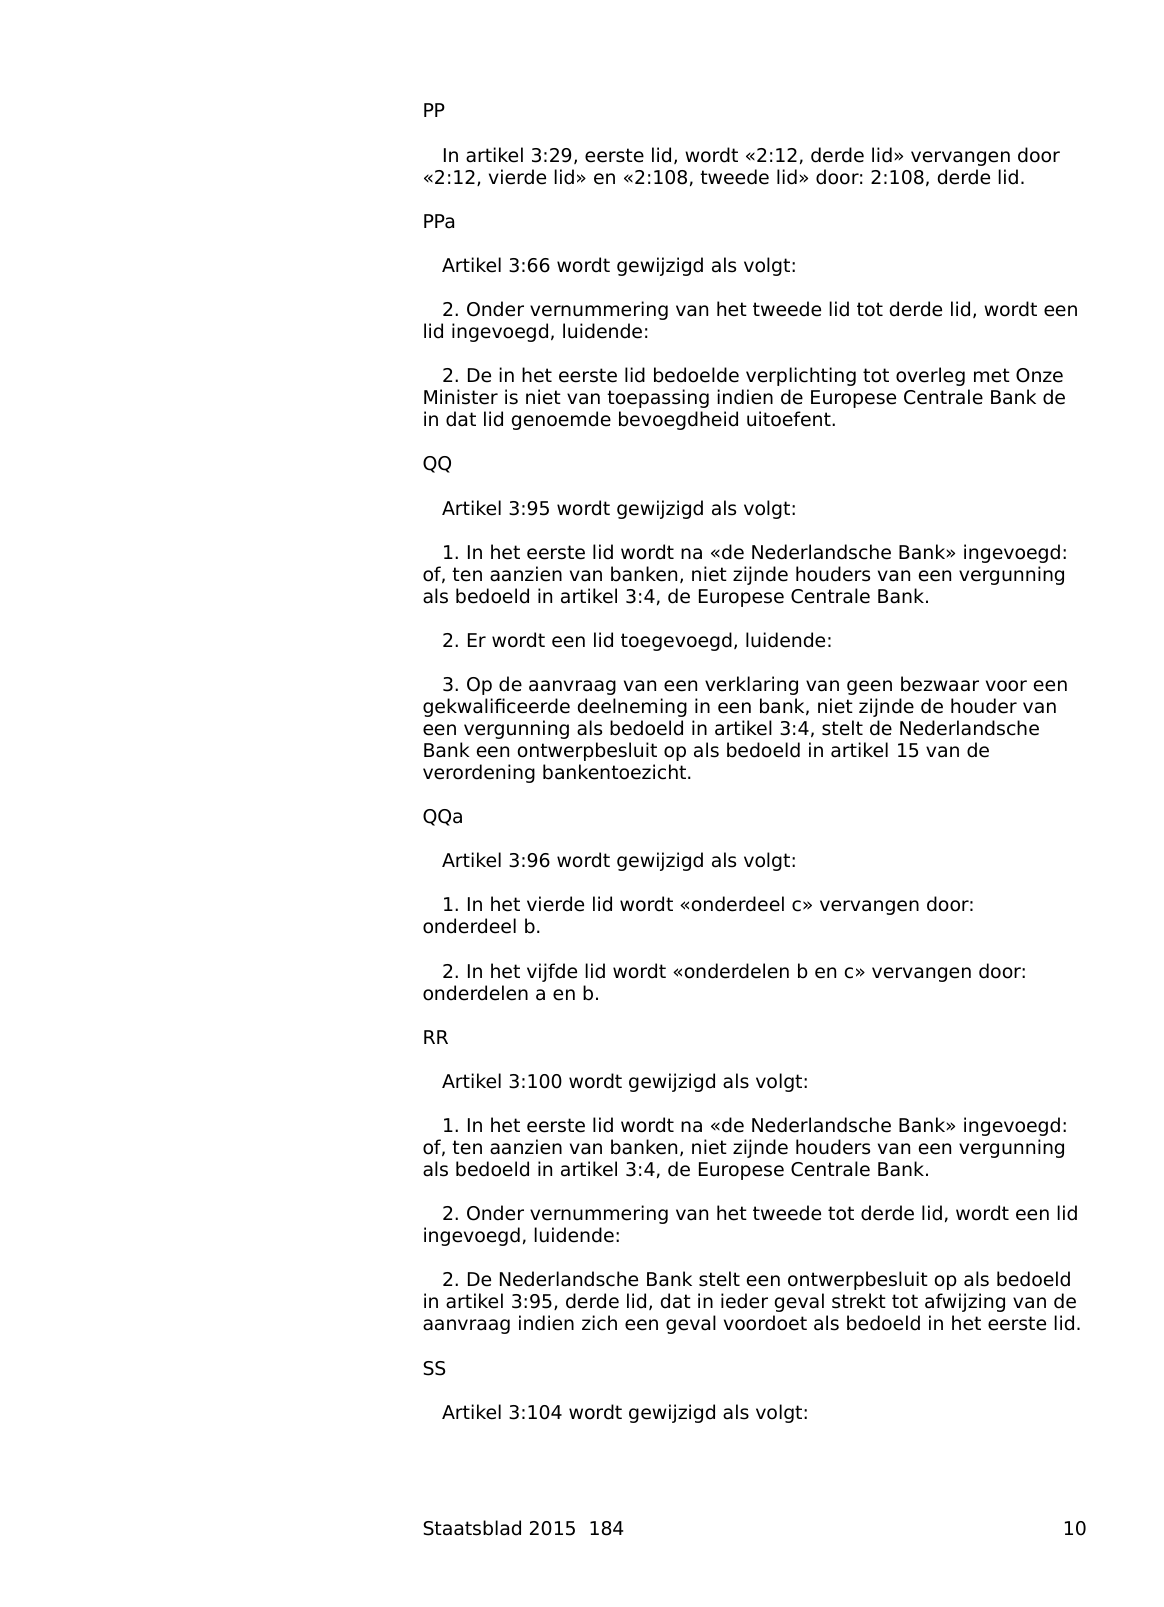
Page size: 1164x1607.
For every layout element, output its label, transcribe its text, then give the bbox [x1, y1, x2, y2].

text 2. De Nederlandsche Bank stelt een ontwerpbesluit op als bedoeld in artikel 3:95, derde lid, dat in ieder geval strekt tot afwijzing van de aanvraag indien zich een geval voordoet als bedoeld in het eerste lid. [422, 1269, 1087, 1335]
text SS [422, 1357, 1087, 1379]
text 3. Op de aanvraag van een verklaring van geen bezwaar voor een gekwalificeerde deelneming in een bank, niet zijnde de houder van een vergunning als bedoeld in artikel 3:4, stelt de Nederlandsche Bank een ontwerpbesluit op als bedoeld in artikel 15 van de verordening bankentoezicht. [422, 674, 1087, 784]
text PP [422, 100, 1087, 122]
text Artikel 3:66 wordt gewijzigd als volgt: [422, 255, 1087, 277]
text PPa [422, 211, 1087, 233]
text Artikel 3:96 wordt gewijzigd als volgt: [422, 850, 1087, 872]
text 2. Er wordt een lid toegevoegd, luidende: [422, 630, 1087, 652]
text 2. De in het eerste lid bedoelde verplichting tot overleg met Onze Minister is niet van toepassing indien de Europese Centrale Bank de in dat lid genoemde bevoegdheid uitoefent. [422, 365, 1087, 431]
text QQ [422, 453, 1087, 475]
text RR [422, 1027, 1087, 1049]
text 1. In het eerste lid wordt na «de Nederlandsche Bank» ingevoegd: of, ten aanzien van banken, niet zijnde houders van een vergunning als bedoeld in artikel 3:4, de Europese Centrale Bank. [422, 542, 1087, 608]
text 2. Onder vernummering van het tweede tot derde lid, wordt een lid ingevoegd, luidende: [422, 1203, 1087, 1247]
text 2. In het vijfde lid wordt «onderdelen b en c» vervangen door: onderdelen a en b. [422, 961, 1087, 1004]
text 1. In het vierde lid wordt «onderdeel c» vervangen door: onderdeel b. [422, 894, 1087, 938]
text QQa [422, 806, 1087, 828]
text 1. In het eerste lid wordt na «de Nederlandsche Bank» ingevoegd: of, ten aanzien van banken, niet zijnde houders van een vergunning als bedoeld in artikel 3:4, de Europese Centrale Bank. [422, 1115, 1087, 1181]
text In artikel 3:29, eerste lid, wordt «2:12, derde lid» vervangen door «2:12, vierde lid» en «2:108, tweede lid» door: 2:108, derde lid. [422, 144, 1087, 188]
text Artikel 3:100 wordt gewijzigd als volgt: [422, 1071, 1087, 1093]
text Artikel 3:95 wordt gewijzigd als volgt: [422, 497, 1087, 519]
text Artikel 3:104 wordt gewijzigd als volgt: [422, 1402, 1087, 1423]
text 2. Onder vernummering van het tweede lid tot derde lid, wordt een lid ingevoegd, luidende: [422, 299, 1087, 343]
